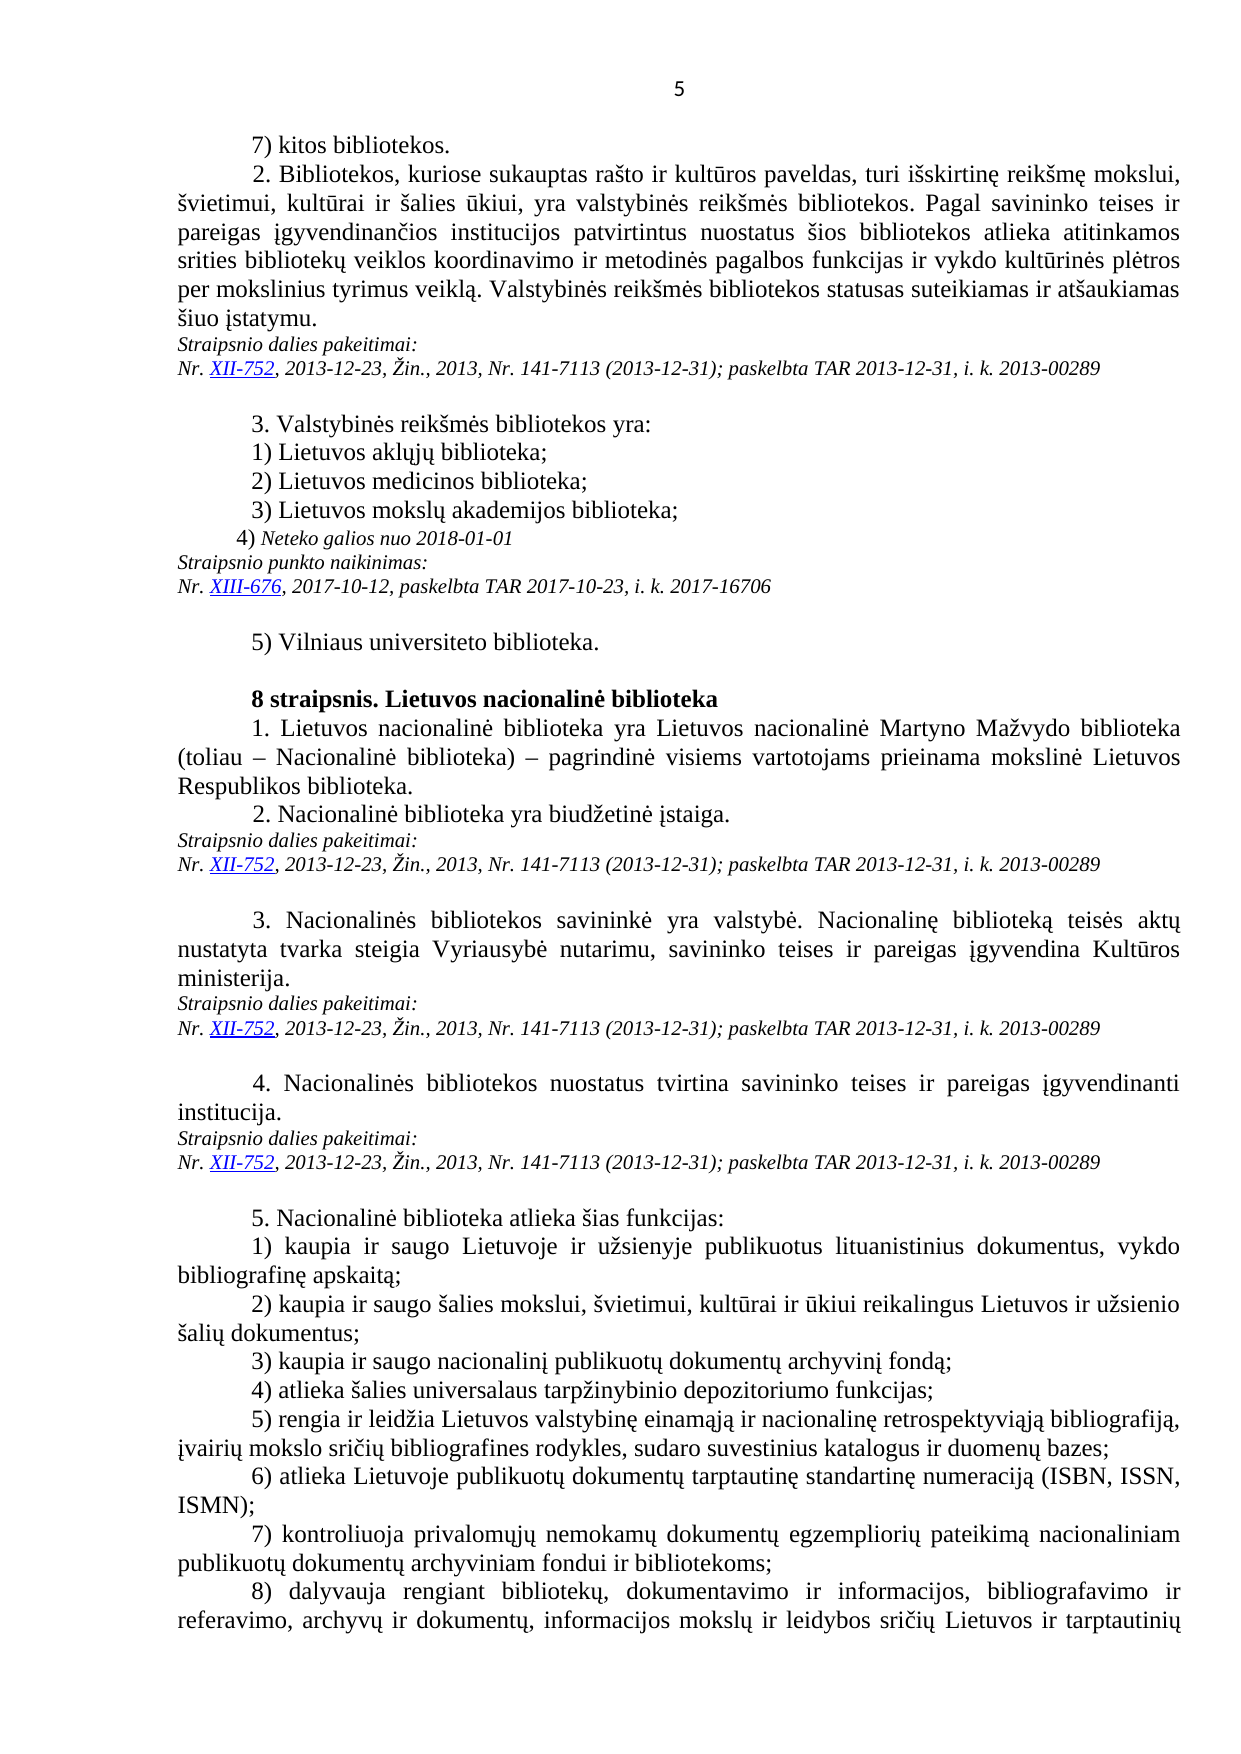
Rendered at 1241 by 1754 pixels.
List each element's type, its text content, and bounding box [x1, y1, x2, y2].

text 2) kaupia ir saugo šalies mokslui, švietimui, kultūrai ir ūkiui reikalingus Lietuvos ir užsienio šalių dokumentus; [177, 1289, 1181, 1346]
text 5) Vilniaus universiteto biblioteka. [177, 627, 1181, 656]
text Nr. XII-752, 2013-12-23, Žin., 2013, Nr. 141-7113 (2013-12-31); paskelbta TAR 2013-12-31, i. k. 2013-00289 [177, 356, 1181, 380]
text 1) kaupia ir saugo Lietuvoje ir užsienyje publikuotus lituanistinius dokumentus, vykdo bibliografinę apskaitą; [177, 1231, 1181, 1289]
text Nr. XIII-676, 2017-10-12, paskelbta TAR 2017-10-23, i. k. 2017-16706 [177, 574, 1181, 598]
text 1) Lietuvos aklųjų biblioteka; [177, 437, 1181, 466]
text 7) kontroliuoja privalomųjų nemokamų dokumentų egzempliorių pateikimą nacionaliniam publikuotų dokumentų archyviniam fondui ir bibliotekoms; [177, 1519, 1181, 1576]
text 3) Lietuvos mokslų akademijos biblioteka; [177, 495, 1181, 524]
text 1. Lietuvos nacionalinė biblioteka yra Lietuvos nacionalinė Martyno Mažvydo biblioteka (toliau – Nacionalinė biblioteka) – pagrindinė visiems vartotojams prieinama mokslinė Lietuvos Respublikos biblioteka. [177, 713, 1181, 799]
text 2) Lietuvos medicinos biblioteka; [177, 466, 1181, 495]
text 2. Bibliotekos, kuriose sukauptas rašto ir kultūros paveldas, turi išskirtinę reikšmę mokslui, švietimui, kultūrai ir šalies ūkiui, yra valstybinės reikšmės bibliotekos. Pagal savininko teises ir pareigas įgyvendinančios institucijos patvirtintus nuostatus šios bibliotekos atlieka atitinkamos srities bibliotekų veiklos koordinavimo ir metodinės pagalbos funkcijas ir vykdo kultūrinės plėtros per mokslinius tyrimus veiklą. Valstybinės reikšmės bibliotekos statusas suteikiamas ir atšaukiamas šiuo įstatymu. [177, 159, 1181, 332]
text 6) atlieka Lietuvoje publikuotų dokumentų tarptautinę standartinę numeraciją (ISBN, ISSN, ISMN); [177, 1461, 1181, 1519]
text Nr. XII-752, 2013-12-23, Žin., 2013, Nr. 141-7113 (2013-12-31); paskelbta TAR 2013-12-31, i. k. 2013-00289 [177, 1015, 1181, 1039]
text Straipsnio dalies pakeitimai: [177, 991, 1181, 1015]
text 4) atlieka šalies universalaus tarpžinybinio depozitoriumo funkcijas; [177, 1375, 1181, 1404]
text Straipsnio dalies pakeitimai: [177, 332, 1181, 356]
text 3. Nacionalinės bibliotekos savininkė yra valstybė. Nacionalinę biblioteką teisės aktų nustatyta tvarka steigia Vyriausybė nutarimu, savininko teises ir pareigas įgyvendina Kultūros ministerija. [177, 905, 1181, 991]
text 4) Neteko galios nuo 2018-01-01 [177, 524, 1181, 550]
text 2. Nacionalinė biblioteka yra biudžetinė įstaiga. [177, 799, 1181, 828]
text Straipsnio dalies pakeitimai: [177, 1126, 1181, 1150]
text 3. Valstybinės reikšmės bibliotekos yra: [177, 409, 1181, 437]
text 8 straipsnis. Lietuvos nacionalinė biblioteka [177, 684, 1181, 713]
text Nr. XII-752, 2013-12-23, Žin., 2013, Nr. 141-7113 (2013-12-31); paskelbta TAR 2013-12-31, i. k. 2013-00289 [177, 852, 1181, 876]
text Straipsnio dalies pakeitimai: [177, 828, 1181, 852]
text Nr. XII-752, 2013-12-23, Žin., 2013, Nr. 141-7113 (2013-12-31); paskelbta TAR 2013-12-31, i. k. 2013-00289 [177, 1150, 1181, 1174]
text 5) rengia ir leidžia Lietuvos valstybinę einamąją ir nacionalinę retrospektyviąją bibliografiją, įvairių mokslo sričių bibliografines rodykles, sudaro suvestinius katalogus ir duomenų bazes; [177, 1404, 1181, 1461]
text 4. Nacionalinės bibliotekos nuostatus tvirtina savininko teises ir pareigas įgyvendinanti institucija. [177, 1068, 1181, 1126]
text 5. Nacionalinė biblioteka atlieka šias funkcijas: [177, 1203, 1181, 1231]
text 3) kaupia ir saugo nacionalinį publikuotų dokumentų archyvinį fondą; [177, 1346, 1181, 1375]
text 7) kitos bibliotekos. [177, 131, 1181, 159]
text Straipsnio punkto naikinimas: [177, 550, 1181, 574]
text 8) dalyvauja rengiant bibliotekų, dokumentavimo ir informacijos, bibliografavimo ir referavimo, archyvų ir dokumentų, informacijos mokslų ir leidybos sričių Lietuvos ir tarptautinių [177, 1576, 1181, 1634]
